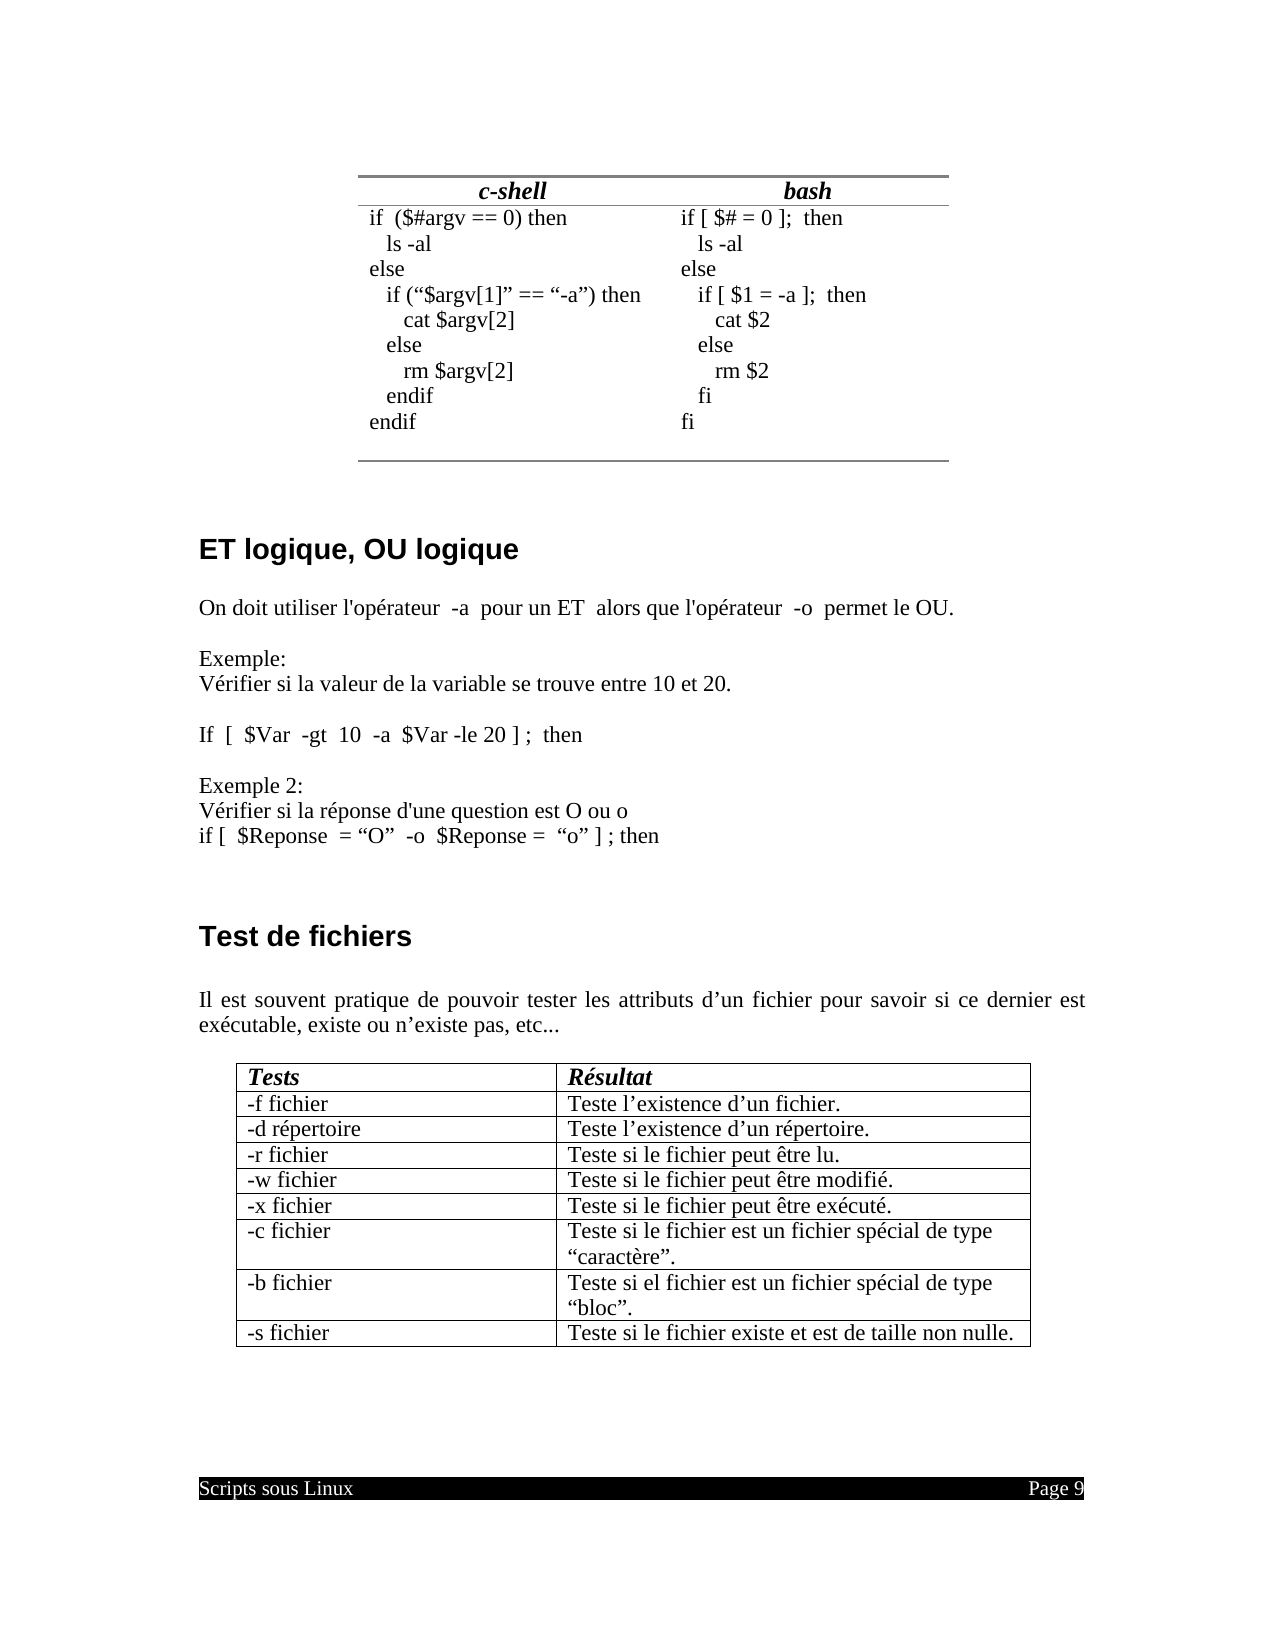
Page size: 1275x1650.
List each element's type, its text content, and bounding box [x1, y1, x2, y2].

table_cell -d répertoire [237, 1117, 556, 1142]
table_cell -x fichier [237, 1194, 556, 1218]
table_cell -w fichier [237, 1169, 556, 1193]
table_header bash [669, 178, 948, 205]
table_header Tests [237, 1064, 556, 1091]
text Vérifier si la valeur de la variable se trouve entre 10 et 20. [198, 671, 1087, 696]
table_cell Teste si le fichier peut être modifié. [557, 1169, 1030, 1193]
table_cell Teste l’existence d’un fichier. [557, 1092, 1030, 1116]
table_cell Teste si el fichier est un fichier spécial de type “bloc”. [557, 1270, 1030, 1320]
subtitle Test de fichiers [198, 920, 1087, 953]
table_header Résultat [557, 1064, 1030, 1091]
table_cell Teste si le fichier peut être lu. [557, 1143, 1030, 1167]
table_cell Teste l’existence d’un répertoire. [557, 1117, 1030, 1142]
table_header c-shell [358, 178, 669, 205]
table_cell -s fichier [237, 1321, 556, 1346]
table_cell -b fichier [237, 1270, 556, 1320]
text If [ $Var -gt 10 -a $Var -le 20 ] ; then [198, 722, 1087, 747]
text Exemple: [198, 646, 1087, 671]
table_cell -r fichier [237, 1143, 556, 1167]
table_cell -c fichier [237, 1220, 556, 1269]
table_cell Teste si le fichier existe et est de taille non nulle. [557, 1321, 1030, 1346]
text if [ $Reponse = “O” -o $Reponse = “o” ] ; then [198, 823, 1087, 849]
table_cell Teste si le fichier est un fichier spécial de type “caractère”. [557, 1220, 1030, 1269]
text Il est souvent pratique de pouvoir tester les attributs d’un fichier pour savoir si ce dernier est exécutable, existe ou n’existe pas, etc... [198, 987, 1087, 1038]
table_cell Teste si le fichier peut être exécuté. [557, 1194, 1030, 1218]
table_cell -f fichier [237, 1092, 556, 1116]
text Exemple 2: [198, 773, 1087, 798]
subtitle ET logique, OU logique [198, 533, 1087, 565]
text Vérifier si la réponse d'une question est O ou o [198, 798, 1087, 823]
table_cell if [ $# = 0 ]; then ls -al else if [ $1 = -a ]; then cat $2 else rm $2 fi fi [669, 206, 948, 459]
table_cell if ($#argv == 0) then ls -al else if (“$argv[1]” == “-a”) then cat $argv[2] else rm $argv[2] endif endif [358, 206, 669, 459]
text On doit utiliser l'opérateur -a pour un ET alors que l'opérateur -o permet le OU. [198, 595, 1087, 620]
